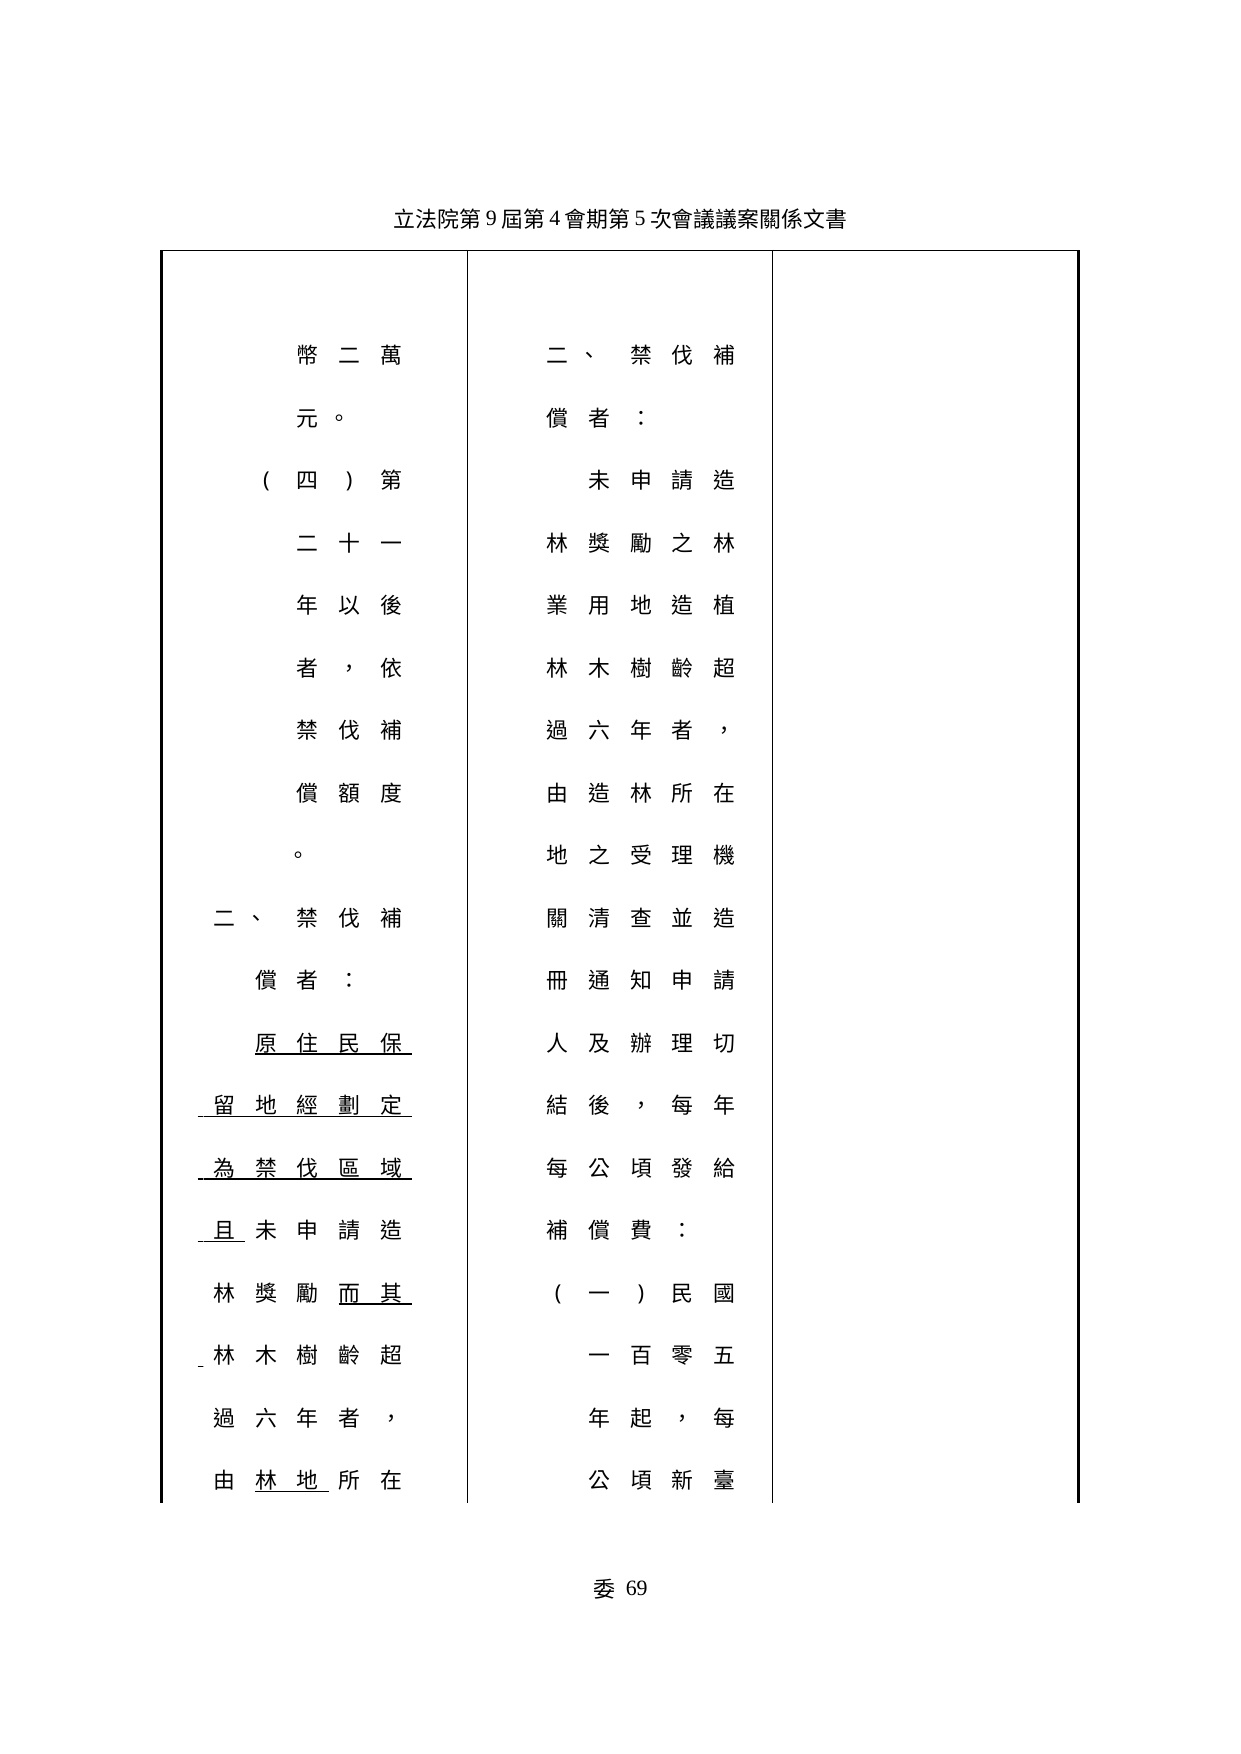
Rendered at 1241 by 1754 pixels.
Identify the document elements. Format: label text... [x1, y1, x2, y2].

table_cell 幣二萬元。 (四)第二十一年以後者，依禁伐補償額度。 二、禁伐補償者： 原住民保留地經劃定為禁伐區域且未申請造林獎勵而其林木樹齡超過六年者，由林地所在 [163, 251, 467, 1503]
table_cell 二、禁伐補償者： 未申請造林獎勵之林業用地造植林木樹齡超過六年者，由造林所在地之受理機關清查並造冊通知申請人及辦理切結後，每年每公頃發給補償費： (一)民國一百零五年起，每公頃新臺 [468, 251, 772, 1503]
table_cell [773, 251, 1077, 1503]
